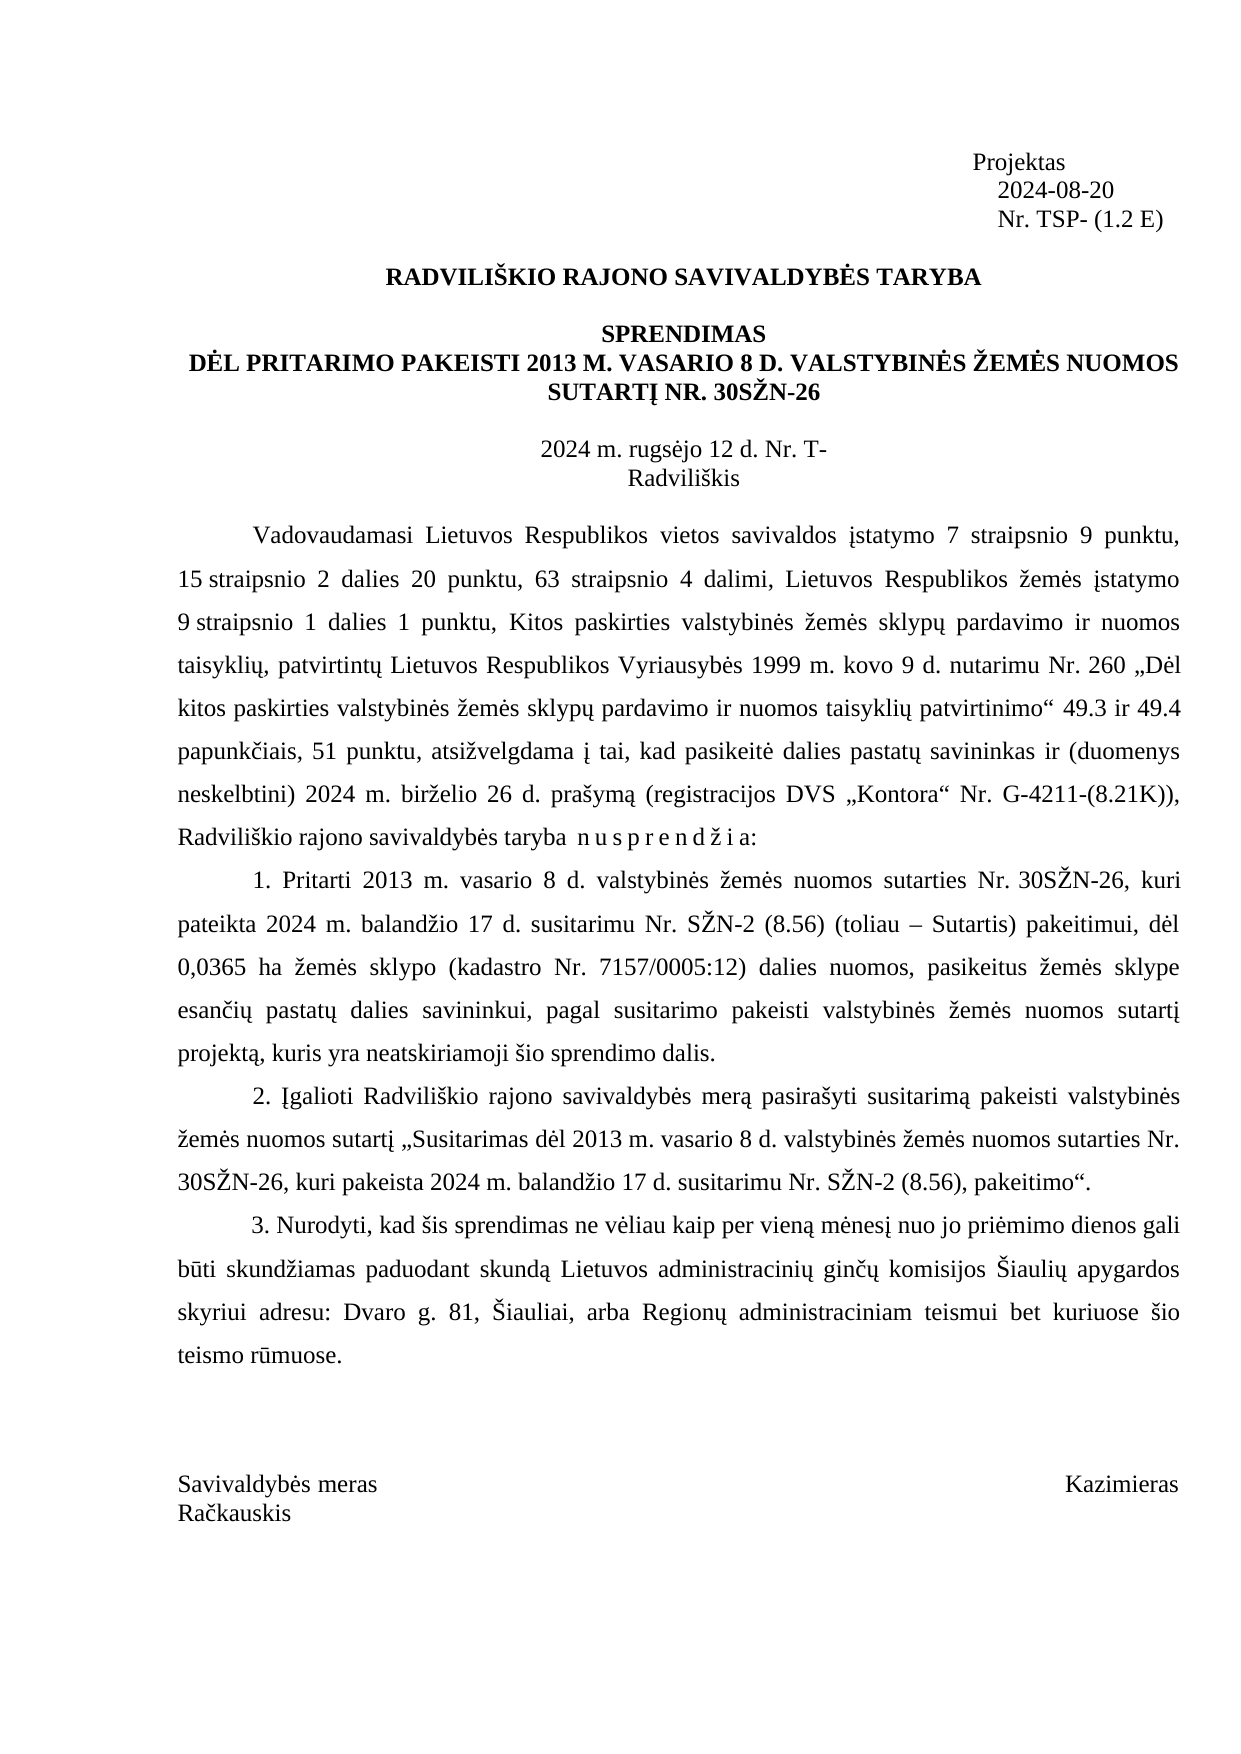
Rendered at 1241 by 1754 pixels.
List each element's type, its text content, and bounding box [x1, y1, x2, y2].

text SPRENDIMAS [177, 319, 1190, 348]
text Vadovaudamasi Lietuvos Respublikos vietos savivaldos įstatymo 7 straipsnio 9 punktu, 15 straipsnio 2 dalies 20 punktu, 63 straipsnio 4 dalimi, Lietuvos Respublikos žemės įstatymo 9 straipsnio 1 dalies 1 punktu, Kitos paskirties valstybinės žemės sklypų pardavimo ir nuomos taisyklių, patvirtintų Lietuvos Respublikos Vyriausybės 1999 m. kovo 9 d. nutarimu Nr. 260 „Dėl kitos paskirties valstybinės žemės sklypų pardavimo ir nuomos taisyklių patvirtinimo“ 49.3 ir 49.4 papunkčiais, 51 punktu, atsižvelgdama į tai, kad pasikeitė dalies pastatų savininkas ir (duomenys neskelbtini) 2024 m. birželio 26 d. prašymą (registracijos DVS „Kontora“ Nr. G-4211-(8.21K)), Radviliškio rajono savivaldybės taryba nusprendžia: [177, 521, 1181, 851]
text Projektas [177, 147, 1181, 176]
text radviliškio rajono SAVIVALDYBĖS TARYBA [177, 262, 1190, 291]
text 3. Nurodyti, kad šis sprendimas ne vėliau kaip per vieną mėnesį nuo jo priėmimo dienos gali būti skundžiamas paduodant skundą Lietuvos administracinių ginčų komisijos Šiaulių apygardos skyriui adresu: Dvaro g. 81, Šiauliai, arba Regionų administraciniam teismui bet kuriuose šio teismo rūmuose. [177, 1211, 1181, 1369]
text 2. Įgalioti Radviliškio rajono savivaldybės merą pasirašyti susitarimą pakeisti valstybinės žemės nuomos sutartį „Susitarimas dėl 2013 m. vasario 8 d. valstybinės žemės nuomos sutarties Nr. 30SŽN-26, kuri pakeista 2024 m. balandžio 17 d. susitarimu Nr. SŽN-2 (8.56), pakeitimo“. [177, 1081, 1181, 1196]
text Radviliškis [177, 463, 1190, 492]
text DĖL PRITARIMO pakeisti 2013 M. vasario 8 D. VALSTYBINĖS ŽEMĖS NUOMOS SUTARTį NR. 30SŽN-26 [177, 348, 1190, 406]
text 2024-08-20 [177, 176, 1181, 204]
text 1. Pritarti 2013 m. vasario 8 d. valstybinės žemės nuomos sutarties Nr. 30SŽN-26, kuri pateikta 2024 m. balandžio 17 d. susitarimu Nr. SŽN-2 (8.56) (toliau – Sutartis) pakeitimui, dėl 0,0365 ha žemės sklypo (kadastro Nr. 7157/0005:12) dalies nuomos, pasikeitus žemės sklype esančių pastatų dalies savininkui, pagal susitarimo pakeisti valstybinės žemės nuomos sutartį projektą, kuris yra neatskiriamoji šio sprendimo dalis. [177, 866, 1181, 1067]
text Nr. TSP- (1.2 E) [177, 204, 1181, 233]
text Savivaldybės meras Kazimieras Račkauskis [177, 1469, 1181, 1527]
text 2024 m. rugsėjo 12 d. Nr. T- [177, 434, 1190, 463]
